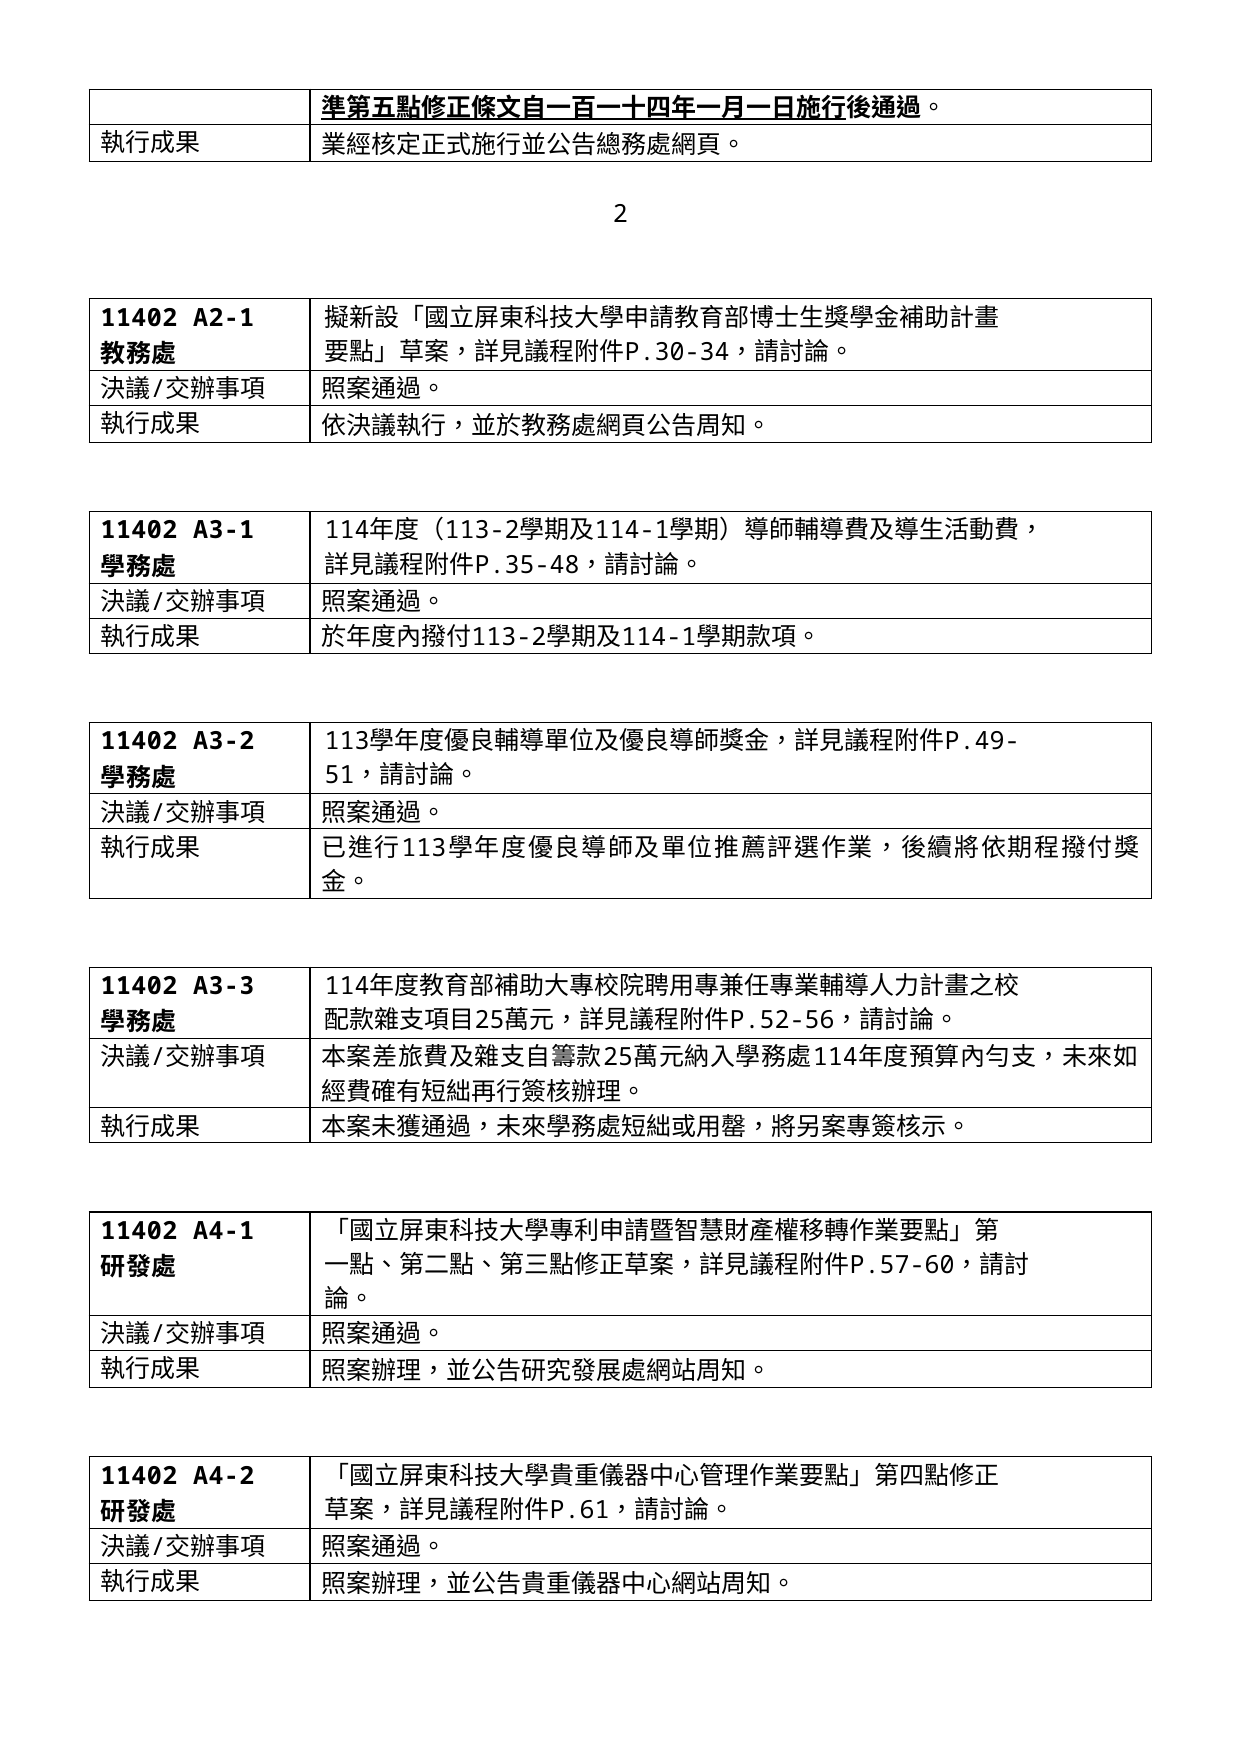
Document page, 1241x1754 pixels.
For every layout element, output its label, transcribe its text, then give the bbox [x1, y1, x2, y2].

table_cell 照案通過。 [311, 794, 1151, 828]
table_cell 執行成果 [90, 619, 309, 653]
table_header 11402 A3-1 學務處 [90, 512, 309, 582]
table_cell 執行成果 [90, 1351, 309, 1387]
table_header 11402 A4-2 研發處 [90, 1457, 309, 1528]
table_cell 決議/交辦事項 [90, 1039, 309, 1107]
table_cell 本案未獲通過，未來學務處短絀或用罄，將另案專簽核示。 [311, 1108, 1151, 1142]
table_cell 照案辦理，並公告貴重儀器中心網站周知。 [311, 1564, 1151, 1600]
table_cell [90, 90, 309, 124]
table_header 擬新設「國立屏東科技大學申請教育部博士生獎學金補助計畫 要點」草案，詳見議程附件P.30-34，請討論。 [311, 299, 1151, 369]
table_header 113學年度優良輔導單位及優良導師獎金，詳見議程附件P.49- 51，請討論。 [311, 723, 1151, 793]
table_cell 照案通過。 [311, 584, 1151, 618]
table_cell 決議/交辦事項 [90, 584, 309, 618]
table_header 「國立屏東科技大學貴重儀器中心管理作業要點」第四點修正 草案，詳見議程附件P.61，請討論。 [311, 1457, 1151, 1528]
table_cell 照案通過。 [311, 371, 1151, 405]
table_cell 執行成果 [90, 1564, 309, 1600]
table_cell 本案差旅費及雜支自籌款25萬元納入學務處114年度預算內勻支，未來如經費確有短絀再行簽核辦理。 [311, 1039, 1151, 1107]
table_cell 已進行113學年度優良導師及單位推薦評選作業，後續將依期程撥付獎金。 [311, 829, 1151, 897]
table_cell 執行成果 [90, 125, 309, 161]
table_cell 於年度內撥付113-2學期及114-1學期款項。 [311, 619, 1151, 653]
table_cell 照案通過。 [311, 1529, 1151, 1563]
table_header 「國立屏東科技大學專利申請暨智慧財產權移轉作業要點」第 一點、第二點、第三點修正草案，詳見議程附件P.57-60，請討 論。 [311, 1213, 1151, 1315]
table_header 11402 A4-1 研發處 [90, 1213, 309, 1315]
table_cell 照案辦理，並公告研究發展處網站周知。 [311, 1351, 1151, 1387]
text 1 [88, 196, 1152, 230]
table_cell 決議/交辦事項 [90, 1316, 309, 1350]
table_cell 決議/交辦事項 [90, 1529, 309, 1563]
table_cell 執行成果 [90, 406, 309, 442]
table_header 11402 A3-2 學務處 [90, 723, 309, 793]
table_cell 依決議執行，並於教務處網頁公告周知。 [311, 406, 1151, 442]
table_cell 準第五點修正條文自一百一十四年一月一日施行後通過。 [311, 90, 1151, 124]
table_header 11402 A3-3 學務處 [90, 968, 309, 1038]
table_header 114年度（113-2學期及114-1學期）導師輔導費及導生活動費， 詳見議程附件P.35-48，請討論。 [311, 512, 1151, 582]
table_cell 業經核定正式施行並公告總務處網頁。 [311, 125, 1151, 161]
table_header 114年度教育部補助大專校院聘用專兼任專業輔導人力計畫之校 配款雜支項目25萬元，詳見議程附件P.52-56，請討論。 [311, 968, 1151, 1038]
table_cell 決議/交辦事項 [90, 371, 309, 405]
table_header 11402 A2-1 教務處 [90, 299, 309, 369]
table_cell 照案通過。 [311, 1316, 1151, 1350]
table_cell 執行成果 [90, 1108, 309, 1142]
table_cell 決議/交辦事項 [90, 794, 309, 828]
table_cell 執行成果 [90, 829, 309, 897]
